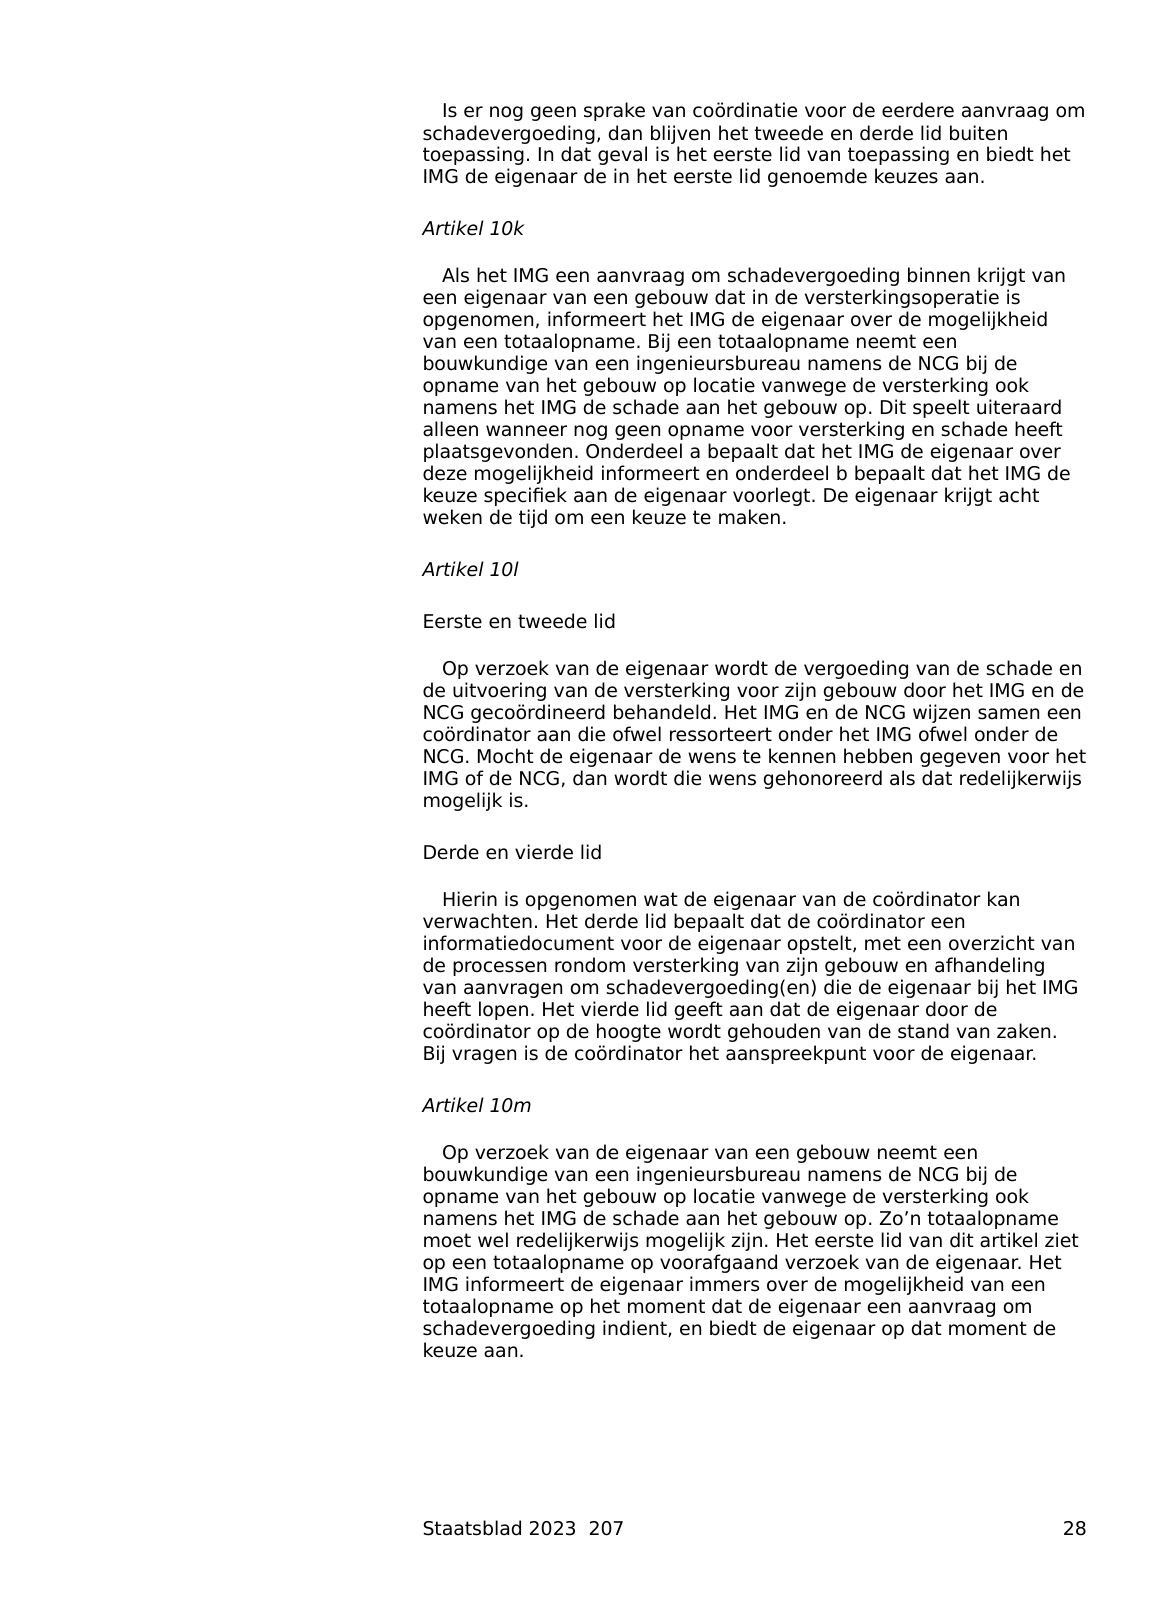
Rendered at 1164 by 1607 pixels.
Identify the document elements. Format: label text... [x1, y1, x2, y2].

text Op verzoek van de eigenaar van een gebouw neemt een bouwkundige van een ingenieursbureau namens de NCG bij de opname van het gebouw op locatie vanwege de versterking ook namens het IMG de schade aan het gebouw op. Zo’n totaalopname moet wel redelijkerwijs mogelijk zijn. Het eerste lid van dit artikel ziet op een totaalopname op voorafgaand verzoek van de eigenaar. Het IMG informeert de eigenaar immers over de mogelijkheid van een totaalopname op het moment dat de eigenaar een aanvraag om schadevergoeding indient, en biedt de eigenaar op dat moment de keuze aan. [422, 1142, 1087, 1361]
subtitle Derde en vierde lid [422, 842, 1087, 864]
subtitle Artikel 10l [422, 559, 1087, 581]
text Hierin is opgenomen wat de eigenaar van de coördinator kan verwachten. Het derde lid bepaalt dat de coördinator een informatiedocument voor de eigenaar opstelt, met een overzicht van de processen rondom versterking van zijn gebouw en afhandeling van aanvragen om schadevergoeding(en) die de eigenaar bij het IMG heeft lopen. Het vierde lid geeft aan dat de eigenaar door de coördinator op de hoogte wordt gehouden van de stand van zaken. Bij vragen is de coördinator het aanspreekpunt voor de eigenaar. [422, 889, 1087, 1065]
text Is er nog geen sprake van coördinatie voor de eerdere aanvraag om schadevergoeding, dan blijven het tweede en derde lid buiten toepassing. In dat geval is het eerste lid van toepassing en biedt het IMG de eigenaar de in het eerste lid genoemde keuzes aan. [422, 100, 1087, 188]
subtitle Eerste en tweede lid [422, 611, 1087, 633]
subtitle Artikel 10k [422, 218, 1087, 240]
subtitle Artikel 10m [422, 1095, 1087, 1117]
text Als het IMG een aanvraag om schadevergoeding binnen krijgt van een eigenaar van een gebouw dat in de versterkingsoperatie is opgenomen, informeert het IMG de eigenaar over de mogelijkheid van een totaalopname. Bij een totaalopname neemt een bouwkundige van een ingenieursbureau namens de NCG bij de opname van het gebouw op locatie vanwege de versterking ook namens het IMG de schade aan het gebouw op. Dit speelt uiteraard alleen wanneer nog geen opname voor versterking en schade heeft plaatsgevonden. Onderdeel a bepaalt dat het IMG de eigenaar over deze mogelijkheid informeert en onderdeel b bepaalt dat het IMG de keuze specifiek aan de eigenaar voorlegt. De eigenaar krijgt acht weken de tijd om een keuze te maken. [422, 265, 1087, 529]
text Op verzoek van de eigenaar wordt de vergoeding van de schade en de uitvoering van de versterking voor zijn gebouw door het IMG en de NCG gecoördineerd behandeld. Het IMG en de NCG wijzen samen een coördinator aan die ofwel ressorteert onder het IMG ofwel onder de NCG. Mocht de eigenaar de wens te kennen hebben gegeven voor het IMG of de NCG, dan wordt die wens gehonoreerd als dat redelijkerwijs mogelijk is. [422, 658, 1087, 812]
